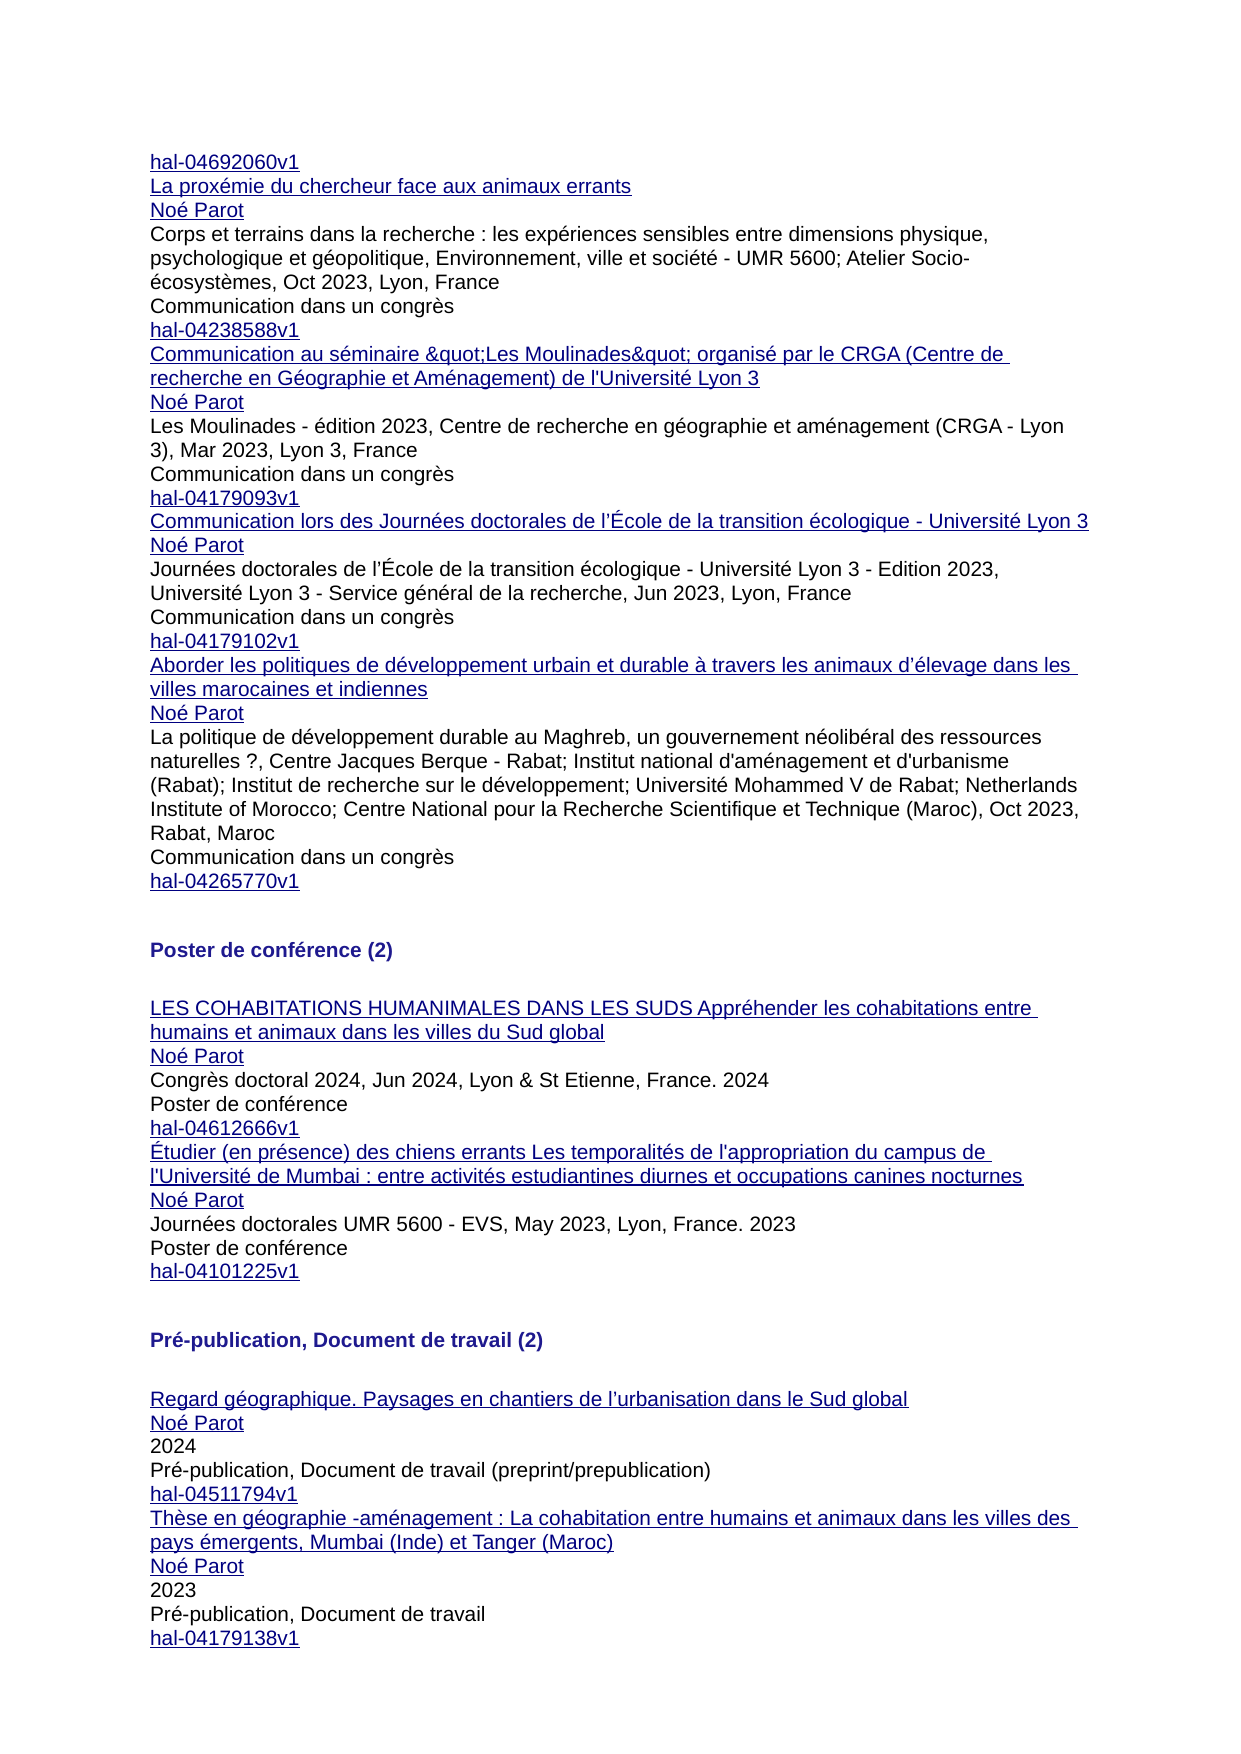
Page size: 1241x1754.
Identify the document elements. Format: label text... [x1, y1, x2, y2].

table_cell Communication au séminaire &quot;Les Moulinades&quot; organisé par le CRGA (Centre de recherche en Géographie et Aménagement) de l'Université Lyon 3 Noé Parot Les Moulinades - édition 2023, Centre de recherche en géographie et aménagement (CRGA - Lyon 3), Mar 2023, Lyon 3, France Communication dans un congrès hal-04179093v1 [150, 342, 1090, 509]
subtitle Poster de conférence (2) [150, 937, 1090, 961]
table_header Regard géographique. Paysages en chantiers de l’urbanisation dans le Sud global Noé Parot 2024 Pré-publication, Document de travail (preprint/prepublication) hal-04511794v1 [150, 1386, 1090, 1506]
table_cell Étudier (en présence) des chiens errants Les temporalités de l'appropriation du campus de l'Université de Mumbai : entre activités estudiantines diurnes et occupations canines nocturnes Noé Parot Journées doctorales UMR 5600 - EVS, May 2023, Lyon, France. 2023 Poster de conférence hal-04101225v1 [150, 1140, 1090, 1283]
table_cell hal-04692060v1 [150, 150, 1090, 174]
table_cell Thèse en géographie -aménagement : La cohabitation entre humains et animaux dans les villes des pays émergents, Mumbai (Inde) et Tanger (Maroc) Noé Parot 2023 Pré-publication, Document de travail hal-04179138v1 [150, 1506, 1090, 1650]
table_cell Aborder les politiques de développement urbain et durable à travers les animaux d’élevage dans les villes marocaines et indiennes Noé Parot La politique de développement durable au Maghreb, un gouvernement néolibéral des ressources naturelles ?, Centre Jacques Berque - Rabat; Institut national d'aménagement et d'urbanisme (Rabat); Institut de recherche sur le développement; Université Mohammed V de Rabat; Netherlands Institute of Morocco; Centre National pour la Recherche Scientifique et Technique (Maroc), Oct 2023, Rabat, Maroc Communication dans un congrès hal-04265770v1 [150, 653, 1090, 893]
table_cell La proxémie du chercheur face aux animaux errants Noé Parot Corps et terrains dans la recherche : les expériences sensibles entre dimensions physique, psychologique et géopolitique, Environnement, ville et société - UMR 5600; Atelier Socio-écosystèmes, Oct 2023, Lyon, France Communication dans un congrès hal-04238588v1 [150, 174, 1090, 342]
table_header LES COHABITATIONS HUMANIMALES DANS LES SUDS Appréhender les cohabitations entre humains et animaux dans les villes du Sud global Noé Parot Congrès doctoral 2024, Jun 2024, Lyon & St Etienne, France. 2024 Poster de conférence hal-04612666v1 [150, 996, 1090, 1139]
table_cell Communication lors des Journées doctorales de l’École de la transition écologique - Université Lyon 3 Noé Parot Journées doctorales de l’École de la transition écologique - Université Lyon 3 - Edition 2023, Université Lyon 3 - Service général de la recherche, Jun 2023, Lyon, France Communication dans un congrès hal-04179102v1 [150, 509, 1090, 653]
subtitle Pré-publication, Document de travail (2) [150, 1328, 1090, 1352]
